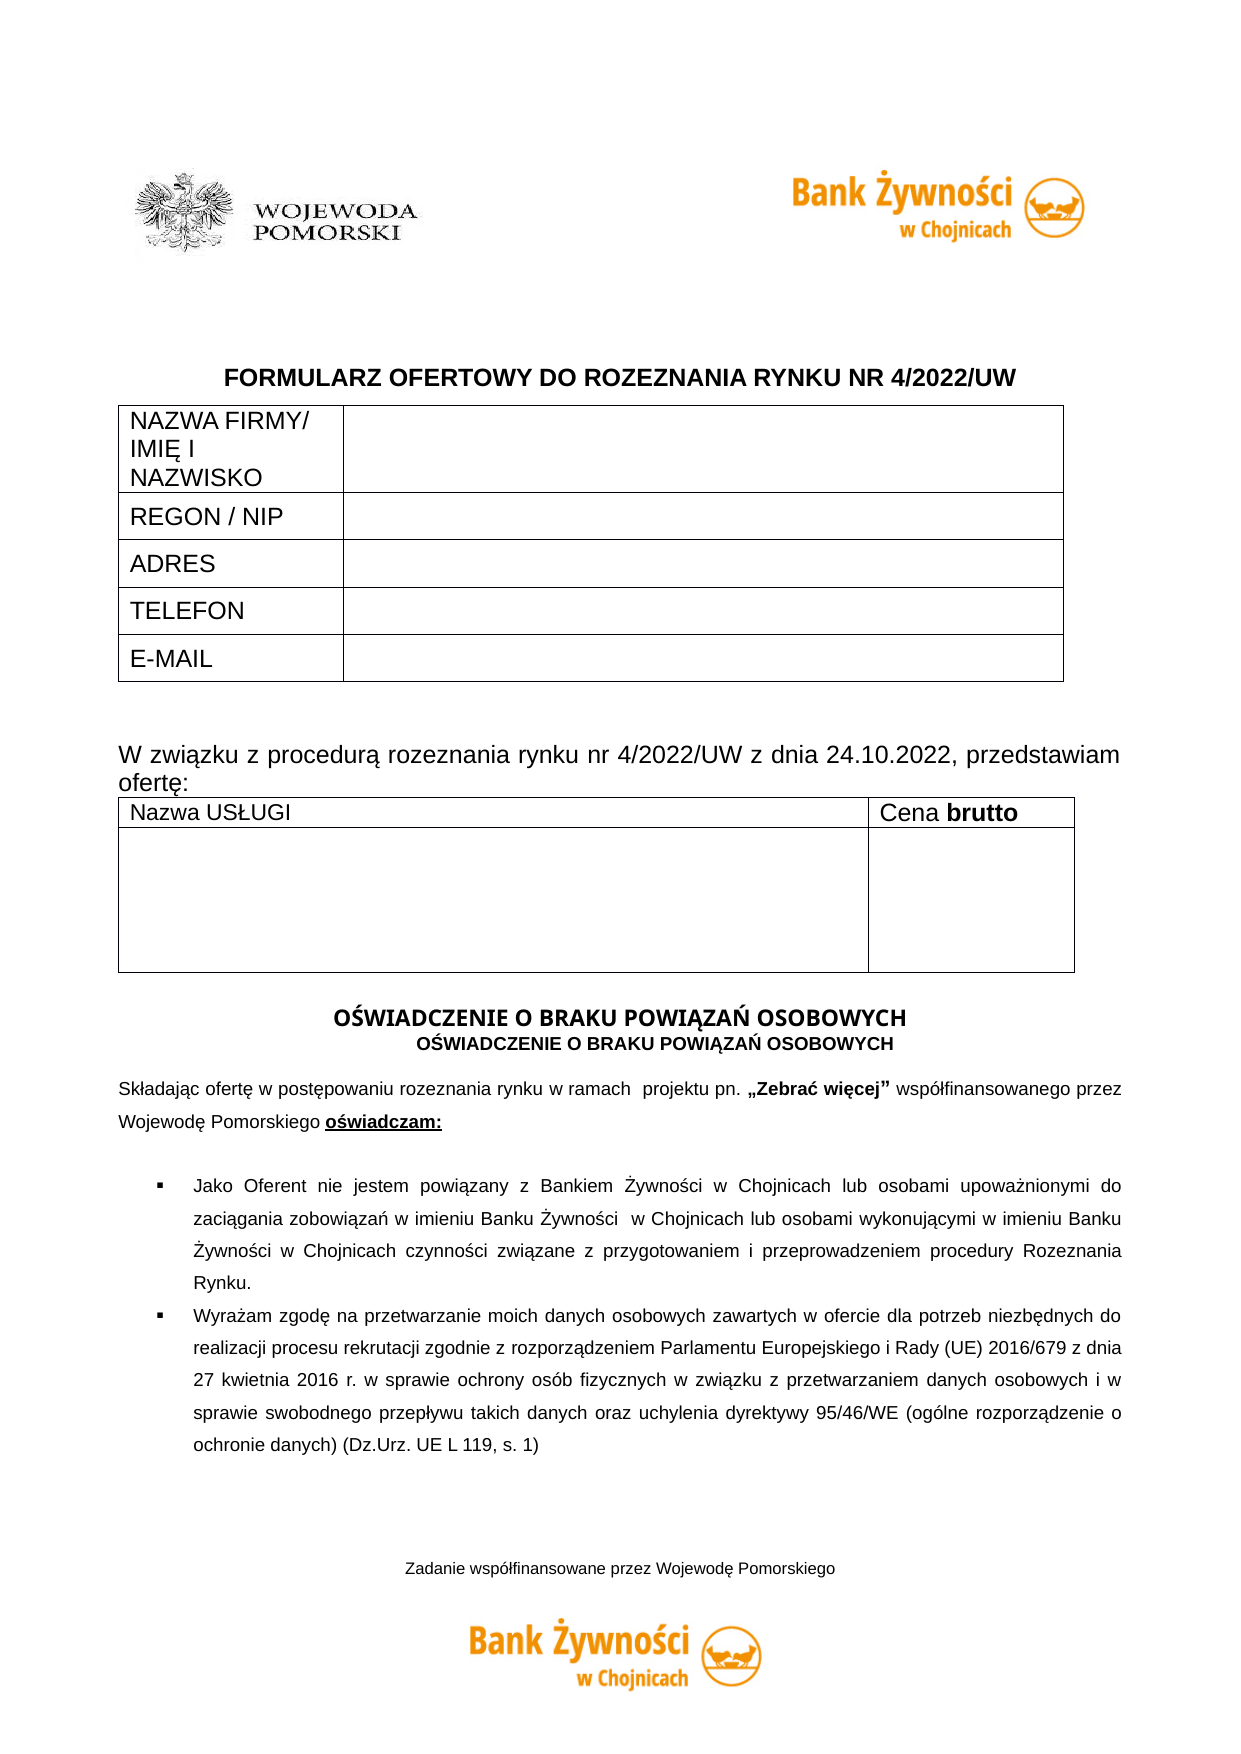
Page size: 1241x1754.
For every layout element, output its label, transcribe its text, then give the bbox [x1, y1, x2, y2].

picture [106, 131, 447, 298]
picture [758, 146, 1113, 271]
list OŚWIADCZENIE O BRAKU POWIĄZAŃ OSOBOWYCH [193, 1033, 1122, 1054]
table_cell TELEFON [119, 588, 343, 634]
table_cell REGON / NIP [119, 493, 343, 539]
table_cell [119, 828, 868, 972]
table_cell [344, 540, 1063, 587]
table_header [344, 406, 1063, 492]
table_header NAZWA FIRMY/ IMIĘ I NAZWISKO [119, 406, 343, 492]
table_cell [344, 588, 1063, 634]
picture [435, 1594, 790, 1720]
list Jako Oferent nie jestem powiązany z Bankiem Żywności w Chojnicach lub osobami upoważnionymi do zaciągania zobowiązań w imieniu Banku Żywności w Chojnicach lub osobami wykonującymi w imieniu Banku Żywności w Chojnicach czynności związane z przygotowaniem i przeprowadzeniem procedury Rozeznania Rynku. [156, 1175, 1122, 1294]
subtitle FORMULARZ OFERTOWY DO ROZEZNANIA RYNKU NR 4/2022/UW [118, 363, 1122, 392]
table_header Nazwa USŁUGI [119, 798, 868, 827]
table_header Cena brutto [869, 798, 1074, 827]
table_cell ADRES [119, 540, 343, 587]
text W związku z procedurą rozeznania rynku nr 4/2022/UW z dnia 24.10.2022, przedstawiam ofertę: [118, 740, 1122, 797]
table_cell E-MAIL [119, 635, 343, 681]
table_cell [344, 635, 1063, 681]
table_cell [869, 828, 1074, 972]
list Wyrażam zgodę na przetwarzanie moich danych osobowych zawartych w ofercie dla potrzeb niezbędnych do realizacji procesu rekrutacji zgodnie z rozporządzeniem Parlamentu Europejskiego i Rady (UE) 2016/679 z dnia 27 kwietnia 2016 r. w sprawie ochrony osób fizycznych w związku z przetwarzaniem danych osobowych i w sprawie swobodnego przepływu takich danych oraz uchylenia dyrektywy 95/46/WE (ogólne rozporządzenie o ochronie danych) (Dz.Urz. UE L 119, s. 1) [156, 1304, 1122, 1455]
text OŚWIADCZENIE O BRAKU POWIĄZAŃ OSOBOWYCH [118, 1002, 1122, 1033]
list Składając ofertę w postępowaniu rozeznania rynku w ramach projektu pn. „Zebrać więcej” współfinansowanego przez Wojewodę Pomorskiego oświadczam: [118, 1076, 1122, 1132]
table_cell [344, 493, 1063, 539]
